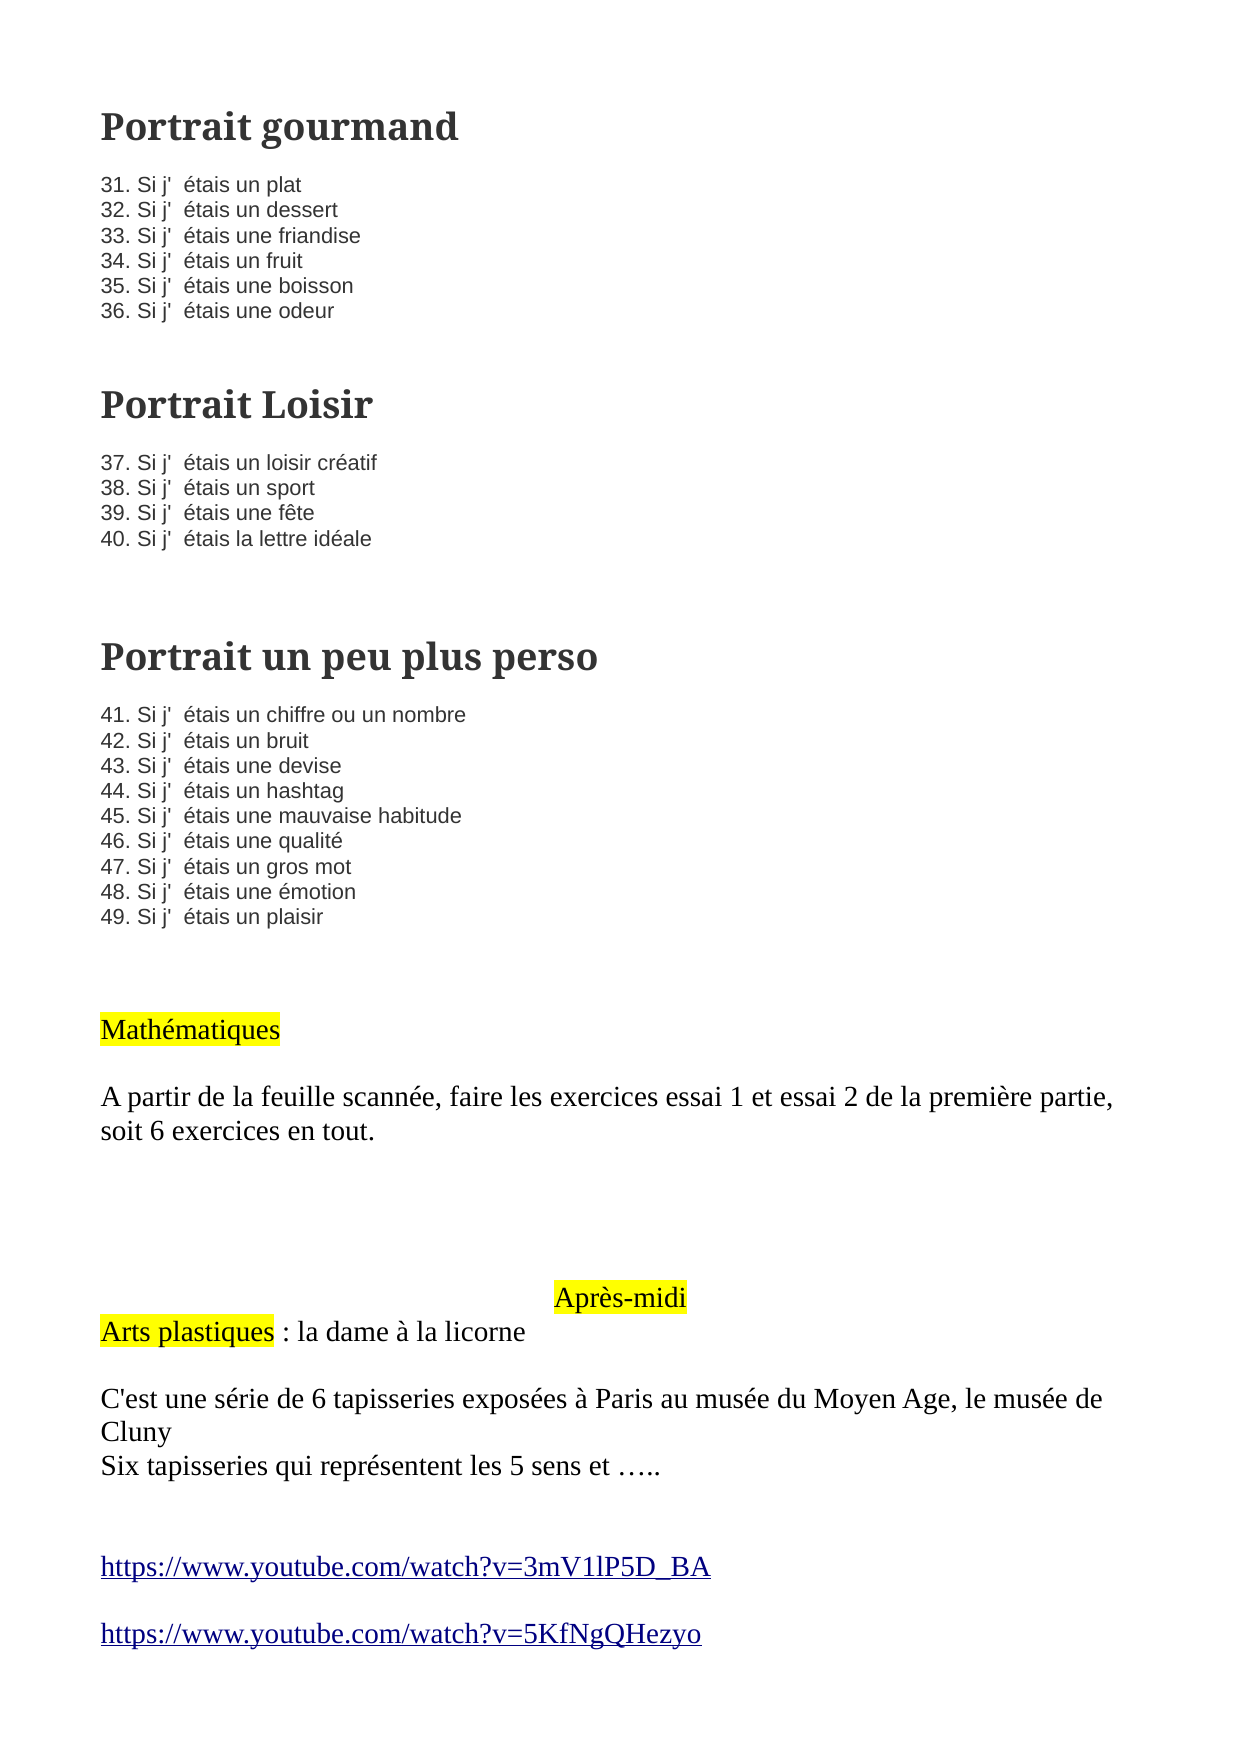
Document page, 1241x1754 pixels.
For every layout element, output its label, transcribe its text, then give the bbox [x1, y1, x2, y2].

text https://www.youtube.com/watch?v=5KfNgQHezyo [100, 1616, 1140, 1649]
subtitle Portrait Loisir [100, 378, 1140, 429]
text Après-midi [100, 1280, 1140, 1314]
text https://www.youtube.com/watch?v=3mV1lP5D_BA [100, 1549, 1140, 1582]
subtitle Portrait un peu plus perso [100, 631, 1140, 682]
text Six tapisseries qui représentent les 5 sens et ….. [100, 1448, 1140, 1482]
list 41. Si j' étais un chiffre ou un nombre 42. Si j' étais un bruit 43. Si j' étais une devise 44. Si j' étais un hashtag 45. Si j' étais une mauvaise habitude 46. Si j' étais une qualité 47. Si j' étais un gros mot 48. Si j' étais une émotion 49. Si j' étais un plaisir [100, 702, 1140, 929]
text Mathématiques [100, 1012, 1140, 1046]
text Arts plastiques : la dame à la licorne [100, 1314, 1140, 1347]
text 31. Si j' étais un plat 32. Si j' étais un dessert 33. Si j' étais une friandise 34. Si j' étais un fruit 35. Si j' étais une boisson 36. Si j' étais une odeur [100, 172, 1140, 323]
text 37. Si j' étais un loisir créatif 38. Si j' étais un sport 39. Si j' étais une fête 40. Si j' étais la lettre idéale [100, 450, 1140, 576]
text C'est une série de 6 tapisseries exposées à Paris au musée du Moyen Age, le musée de Cluny [100, 1381, 1140, 1448]
text A partir de la feuille scannée, faire les exercices essai 1 et essai 2 de la première partie, soit 6 exercices en tout. [100, 1079, 1140, 1146]
subtitle Portrait gourmand [100, 100, 1140, 151]
